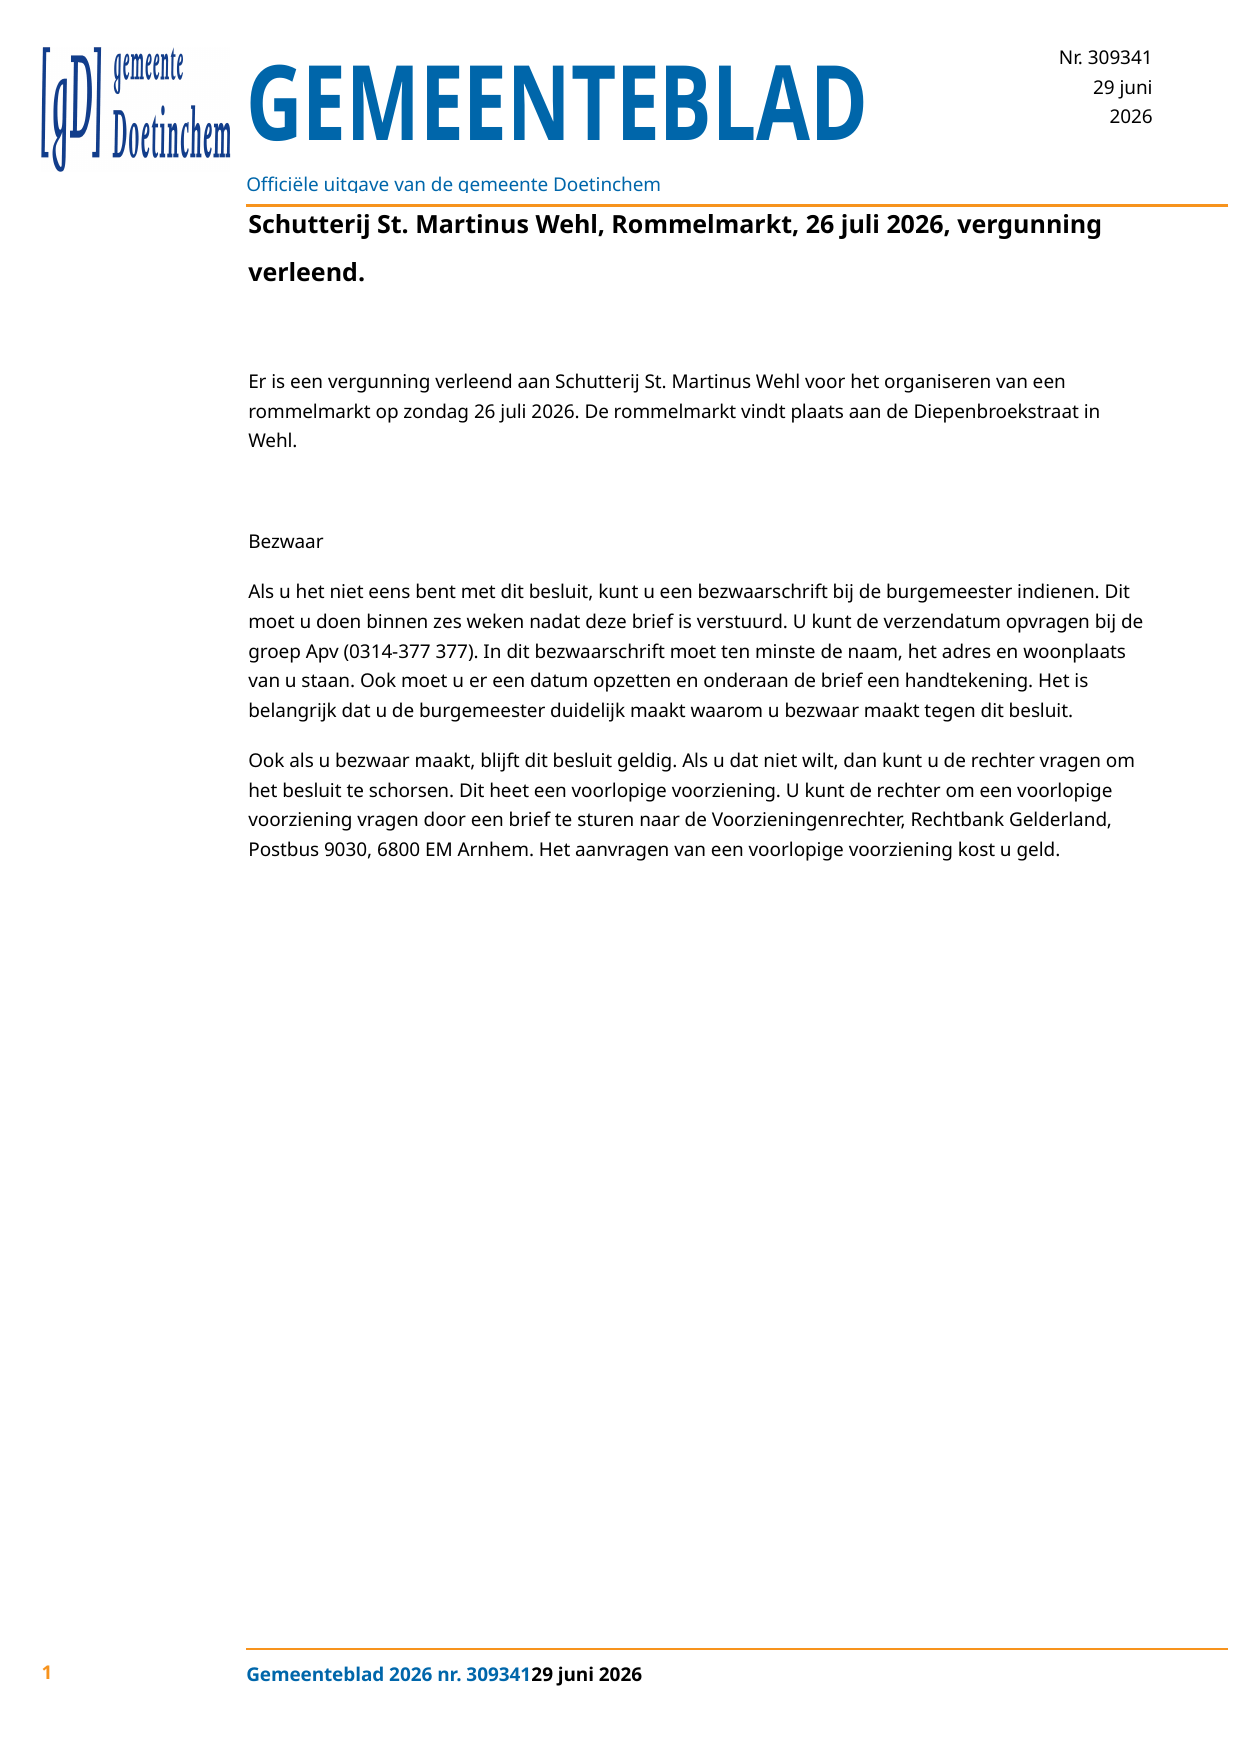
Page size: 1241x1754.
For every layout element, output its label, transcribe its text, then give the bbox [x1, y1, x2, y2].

text Als u het niet eens bent met dit besluit, kunt u een bezwaarschrift bij de burgemeester indienen. Dit moet u doen binnen zes weken nadat deze brief is verstuurd. U kunt de verzendatum opvragen bij de groep Apv (0314-377 377). In dit bezwaarschrift moet ten minste de naam, het adres en woonplaats van u staan. Ook moet u er een datum opzetten en onderaan de brief een handtekening. Het is belangrijk dat u de burgemeester duidelijk maakt waarom u bezwaar maakt tegen dit besluit. [248, 579, 1152, 723]
text Bezwaar [248, 528, 1152, 554]
text Er is een vergunning verleend aan Schutterij St. Martinus Wehl voor het organiseren van een rommelmarkt op zondag 26 juli 2026. De rommelmarkt vindt plaats aan de Diepenbroekstraat in Wehl. [248, 368, 1152, 453]
text Schutterij St. Martinus Wehl, Rommelmarkt, 26 juli 2026, vergunning verleend. [248, 207, 1152, 288]
text Ook als u bezwaar maakt, blijft dit besluit geldig. Als u dat niet wilt, dan kunt u de rechter vragen om het besluit te schorsen. Dit heet een voorlopige voorziening. U kunt de rechter om een voorlopige voorziening vragen door een brief te sturen naar de Voorzieningenrechter, Rechtbank Gelderland, Postbus 9030, 6800 EM Arnhem. Het aanvragen van een voorlopige voorziening kost u geld. [248, 747, 1152, 862]
picture [41, 47, 231, 172]
